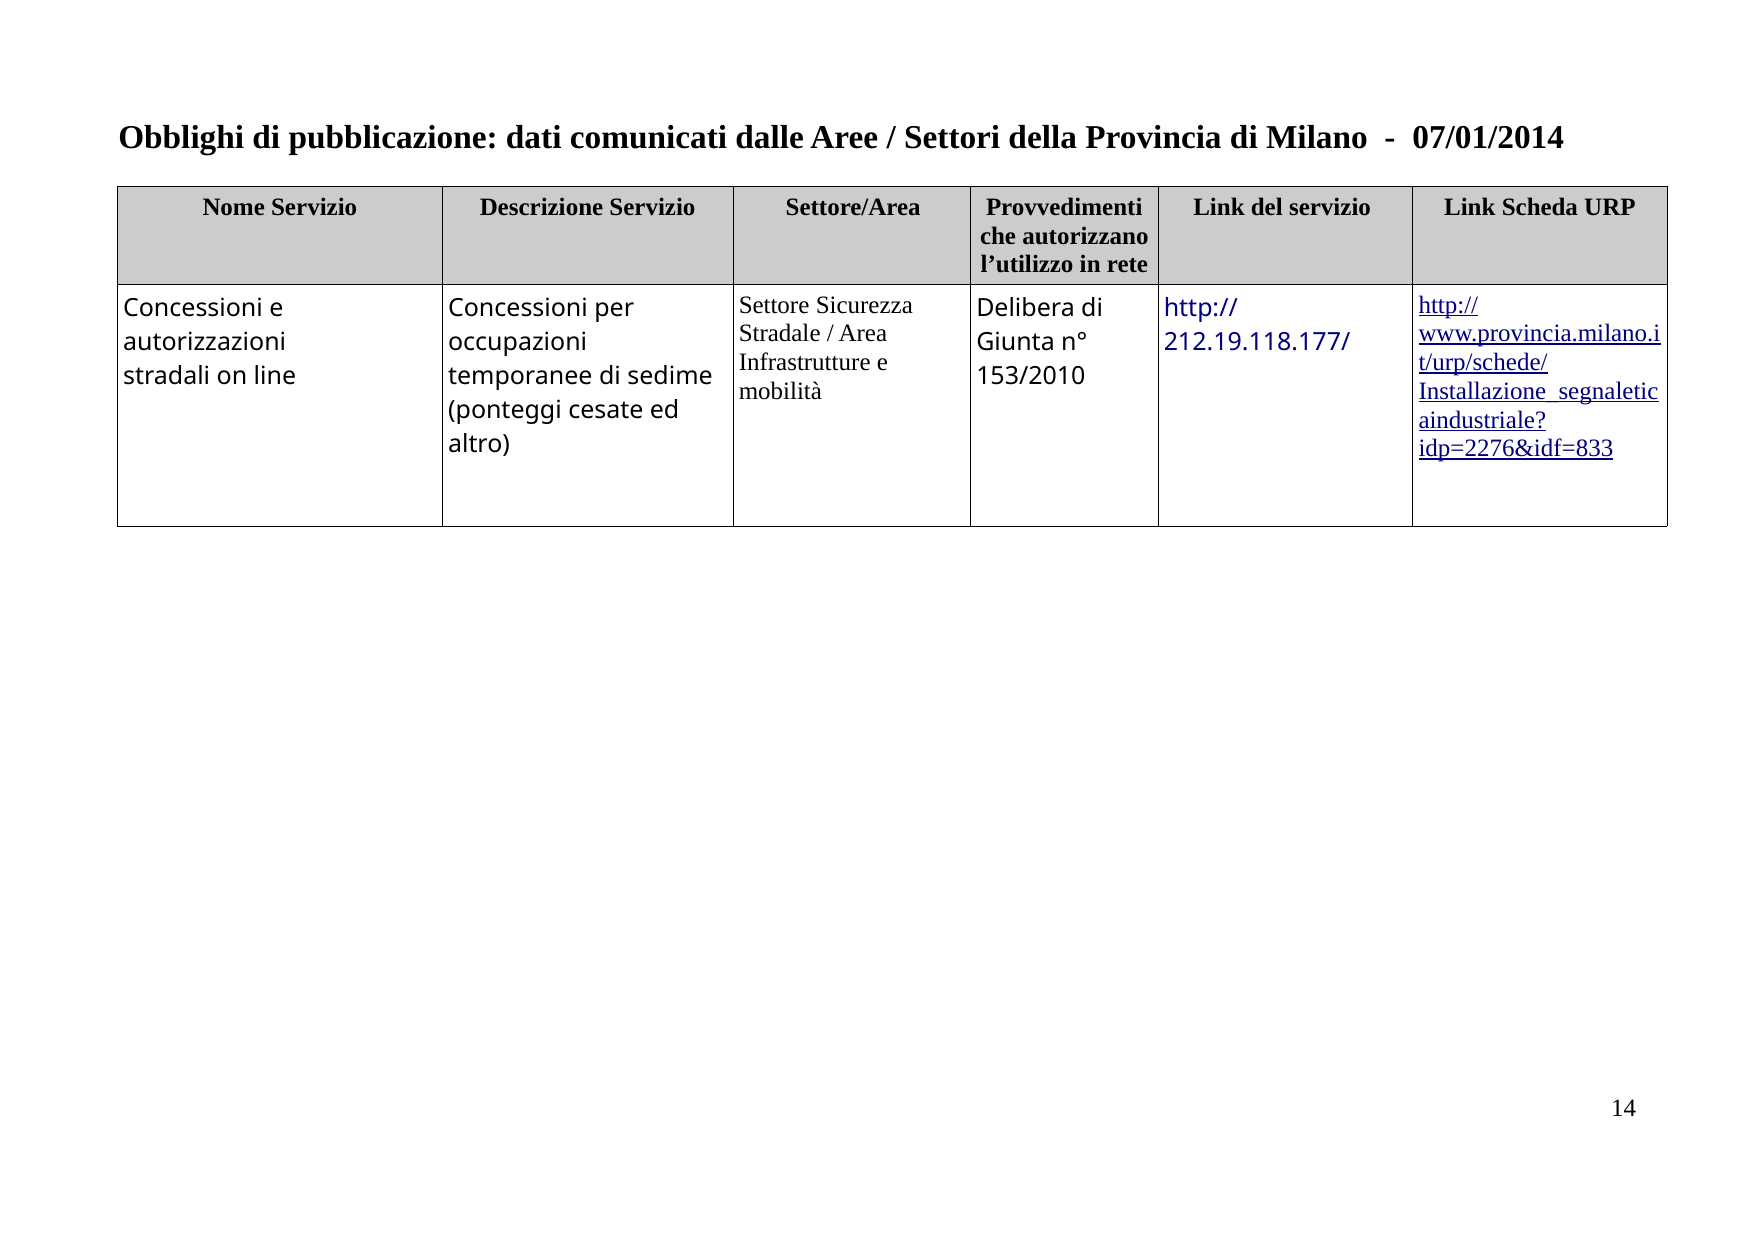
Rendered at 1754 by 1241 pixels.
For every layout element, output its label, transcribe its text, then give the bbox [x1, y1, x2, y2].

table_header Link del servizio [1159, 187, 1412, 284]
table_cell http://www.provincia.milano.it/urp/schede/Installazione_segnaleticaindustriale?idp=2276&idf=833 [1413, 285, 1667, 526]
table_cell Settore Sicurezza Stradale / Area Infrastrutture e mobilità [734, 285, 970, 526]
table_header Link Scheda URP [1413, 187, 1667, 284]
table_cell Concessioni e autorizzazioni stradali on line [118, 285, 442, 526]
table_header Provvedimenti che autorizzano l’utilizzo in rete [971, 187, 1158, 284]
table_cell http://212.19.118.177/ [1159, 285, 1412, 526]
table_cell Delibera di Giunta n° 153/2010 [971, 285, 1158, 526]
table_cell Concessioni per occupazioni temporanee di sedime (ponteggi cesate ed altro) [443, 285, 733, 526]
table_header Settore/Area [734, 187, 970, 284]
table_header Descrizione Servizio [443, 187, 733, 284]
table_header Nome Servizio [118, 187, 442, 284]
